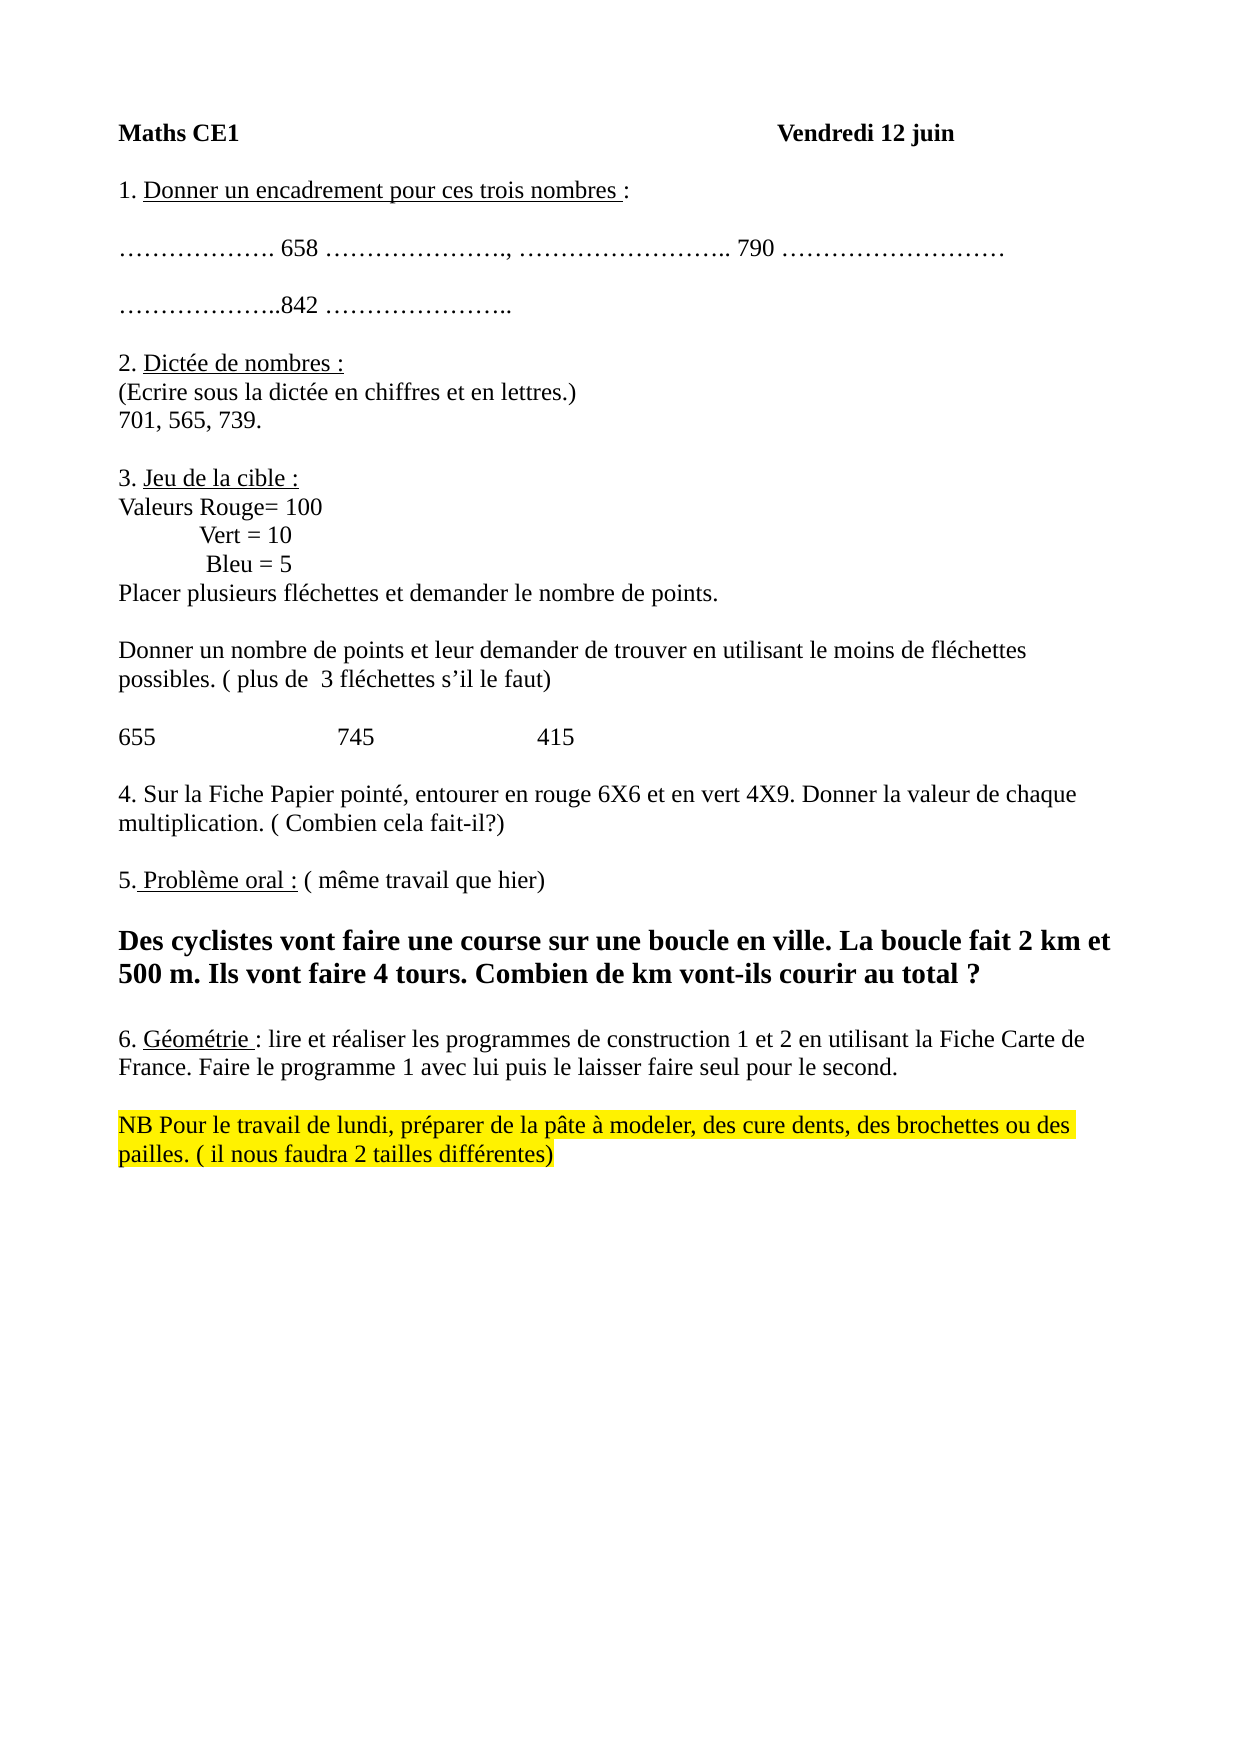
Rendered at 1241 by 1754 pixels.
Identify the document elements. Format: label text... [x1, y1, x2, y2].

text 4. Sur la Fiche Papier pointé, entourer en rouge 6X6 et en vert 4X9. Donner la valeur de chaque multiplication. ( Combien cela fait-il?) [118, 779, 1122, 837]
text Bleu = 5 [118, 549, 1122, 578]
text 655 745 415 [118, 722, 1122, 751]
text 5. Problème oral : ( même travail que hier) [118, 866, 1122, 894]
text 701, 565, 739. [118, 406, 1122, 434]
text 6. Géométrie : lire et réaliser les programmes de construction 1 et 2 en utilisant la Fiche Carte de France. Faire le programme 1 avec lui puis le laisser faire seul pour le second. [118, 1024, 1122, 1081]
text 1. Donner un encadrement pour ces trois nombres : [118, 176, 1122, 204]
text NB Pour le travail de lundi, préparer de la pâte à modeler, des cure dents, des brochettes ou des pailles. ( il nous faudra 2 tailles différentes) [118, 1110, 1122, 1167]
text Valeurs Rouge= 100 [118, 492, 1122, 521]
text Maths CE1 Vendredi 12 juin [118, 118, 1122, 147]
text Donner un nombre de points et leur demander de trouver en utilisant le moins de fléchettes possibles. ( plus de 3 fléchettes s’il le faut) [118, 636, 1122, 693]
text 3. Jeu de la cible : [118, 463, 1122, 492]
text Des cyclistes vont faire une course sur une boucle en ville. La boucle fait 2 km et 500 m. Ils vont faire 4 tours. Combien de km vont-ils courir au total ? [118, 923, 1122, 990]
text ………………..842 ………………….. [118, 291, 1122, 319]
text Placer plusieurs fléchettes et demander le nombre de points. [118, 578, 1122, 607]
text 2. Dictée de nombres : [118, 348, 1122, 377]
text Vert = 10 [118, 521, 1122, 549]
text ………………. 658 …………………., …………………….. 790 ……………………… [118, 233, 1122, 262]
text (Ecrire sous la dictée en chiffres et en lettres.) [118, 377, 1122, 406]
